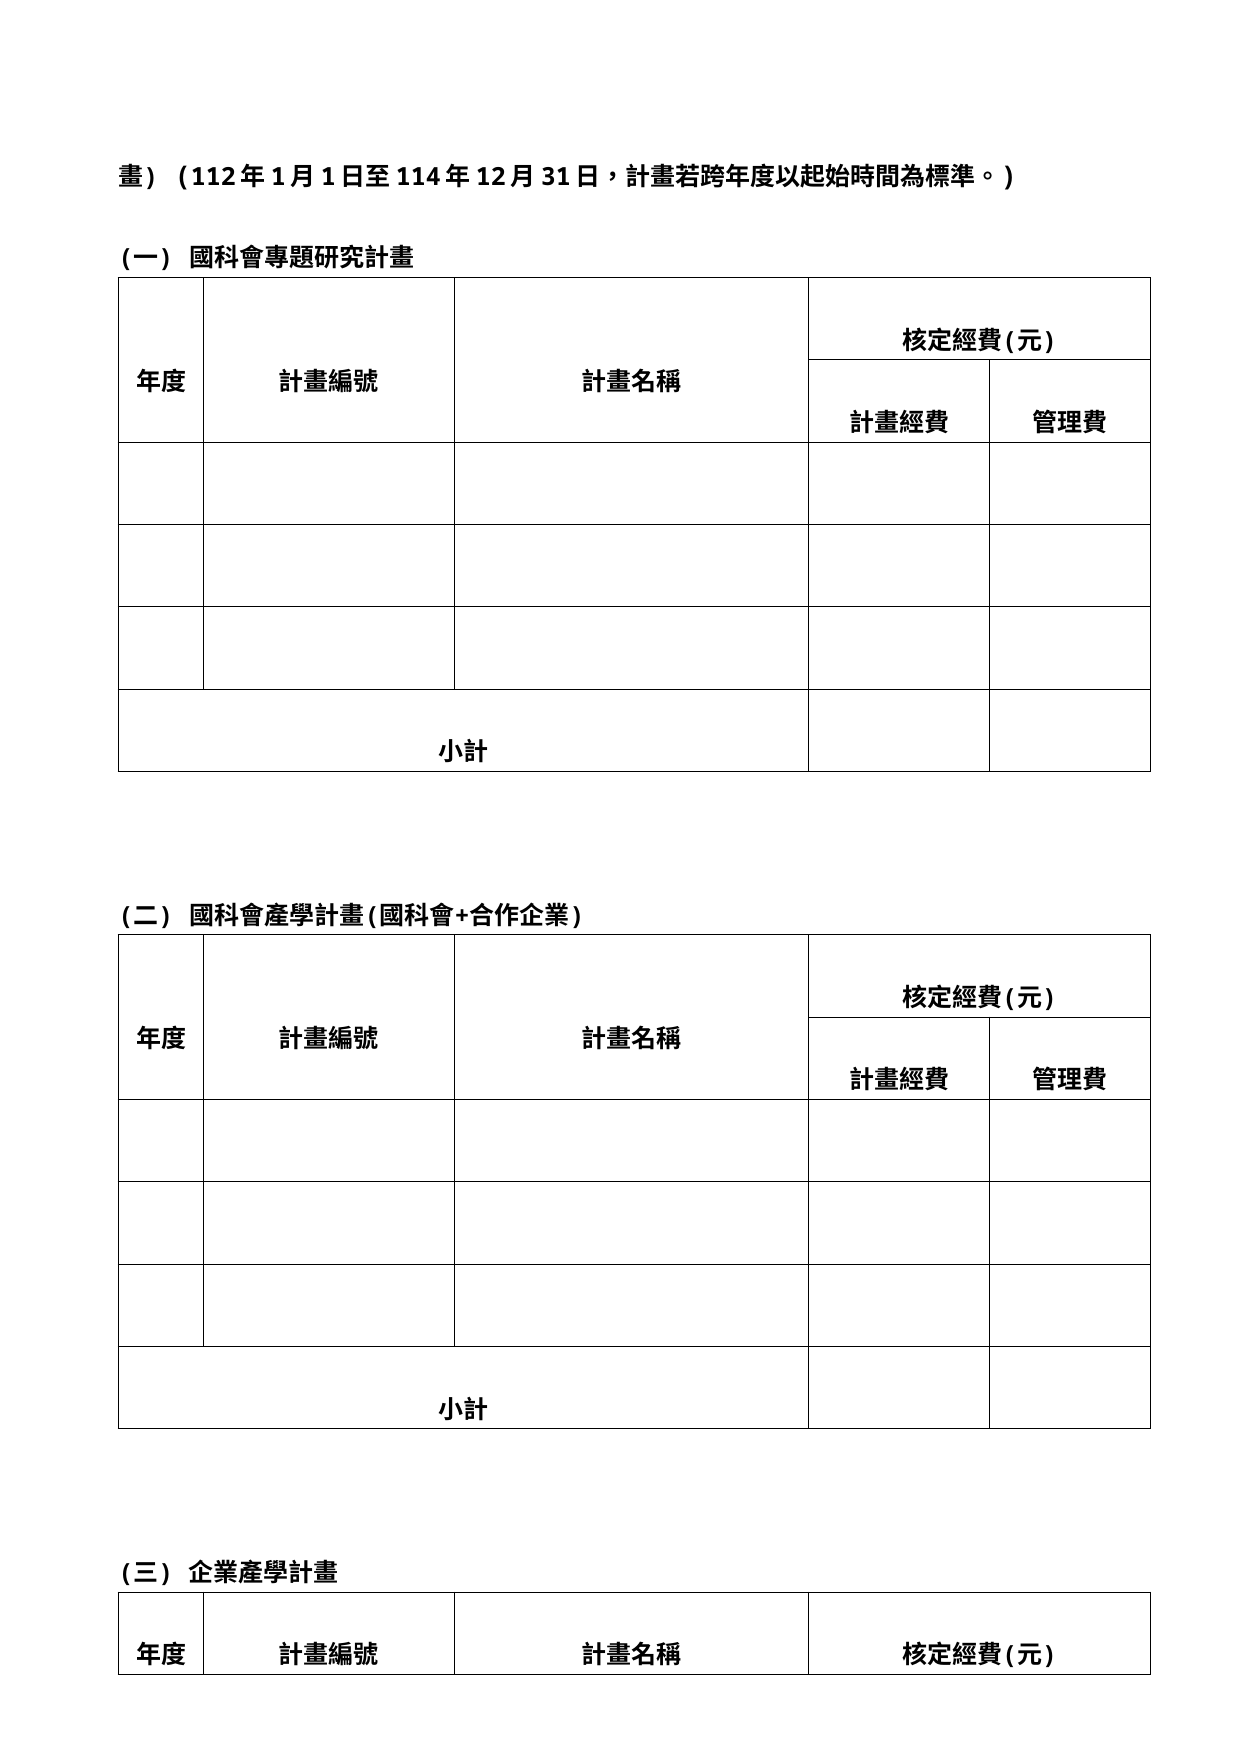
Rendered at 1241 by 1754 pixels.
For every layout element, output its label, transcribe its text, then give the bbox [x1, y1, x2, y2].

table_cell [990, 607, 1150, 688]
table_cell 管理費 [990, 360, 1150, 442]
text (二) 國科會產學計畫(國科會+合作企業) [118, 872, 1122, 934]
table_cell [455, 1182, 808, 1263]
table_header 年度 [119, 1593, 203, 1674]
table_cell [809, 525, 989, 606]
table_cell [809, 1265, 989, 1346]
table_cell [990, 1100, 1150, 1181]
table_cell [204, 1265, 454, 1346]
table_cell [809, 443, 989, 524]
table_cell [119, 607, 203, 688]
table_header 年度 [119, 935, 203, 1099]
table_header 計畫名稱 [455, 935, 808, 1099]
table_cell [809, 1100, 989, 1181]
table_cell [990, 1265, 1150, 1346]
table_cell 小計 [119, 1347, 808, 1428]
table_header 核定經費(元) [809, 1593, 1150, 1674]
text (三) 企業產學計畫 [118, 1529, 1122, 1592]
table_cell [809, 1347, 989, 1428]
table_cell 計畫經費 [809, 360, 989, 442]
table_cell [990, 1182, 1150, 1263]
table_header 計畫名稱 [455, 1593, 808, 1674]
table_header 年度 [119, 278, 203, 442]
table_cell [809, 690, 989, 771]
table_cell [455, 443, 808, 524]
text 畫) (112年1月1日至114年12月31日，計畫若跨年度以起始時間為標準。) [118, 133, 1122, 196]
table_cell [119, 443, 203, 524]
table_cell 計畫經費 [809, 1018, 989, 1099]
table_cell [455, 1265, 808, 1346]
table_cell [204, 443, 454, 524]
table_cell [809, 1182, 989, 1263]
table_cell [455, 525, 808, 606]
table_cell [990, 443, 1150, 524]
table_cell [204, 1182, 454, 1263]
table_header 計畫編號 [204, 1593, 454, 1674]
table_cell [990, 525, 1150, 606]
table_cell 管理費 [990, 1018, 1150, 1099]
table_cell [119, 1100, 203, 1181]
table_cell [204, 525, 454, 606]
table_cell [119, 1265, 203, 1346]
table_cell 小計 [119, 690, 808, 771]
table_header 核定經費(元) [809, 278, 1150, 359]
table_cell [204, 607, 454, 688]
table_header 計畫編號 [204, 935, 454, 1099]
table_cell [119, 525, 203, 606]
table_cell [990, 1347, 1150, 1428]
table_cell [119, 1182, 203, 1263]
table_cell [809, 607, 989, 688]
table_cell [455, 607, 808, 688]
table_header 核定經費(元) [809, 935, 1150, 1017]
table_cell [455, 1100, 808, 1181]
text (一) 國科會專題研究計畫 [118, 214, 1122, 277]
table_header 計畫編號 [204, 278, 454, 442]
table_cell [204, 1100, 454, 1181]
table_cell [990, 690, 1150, 771]
table_header 計畫名稱 [455, 278, 808, 442]
